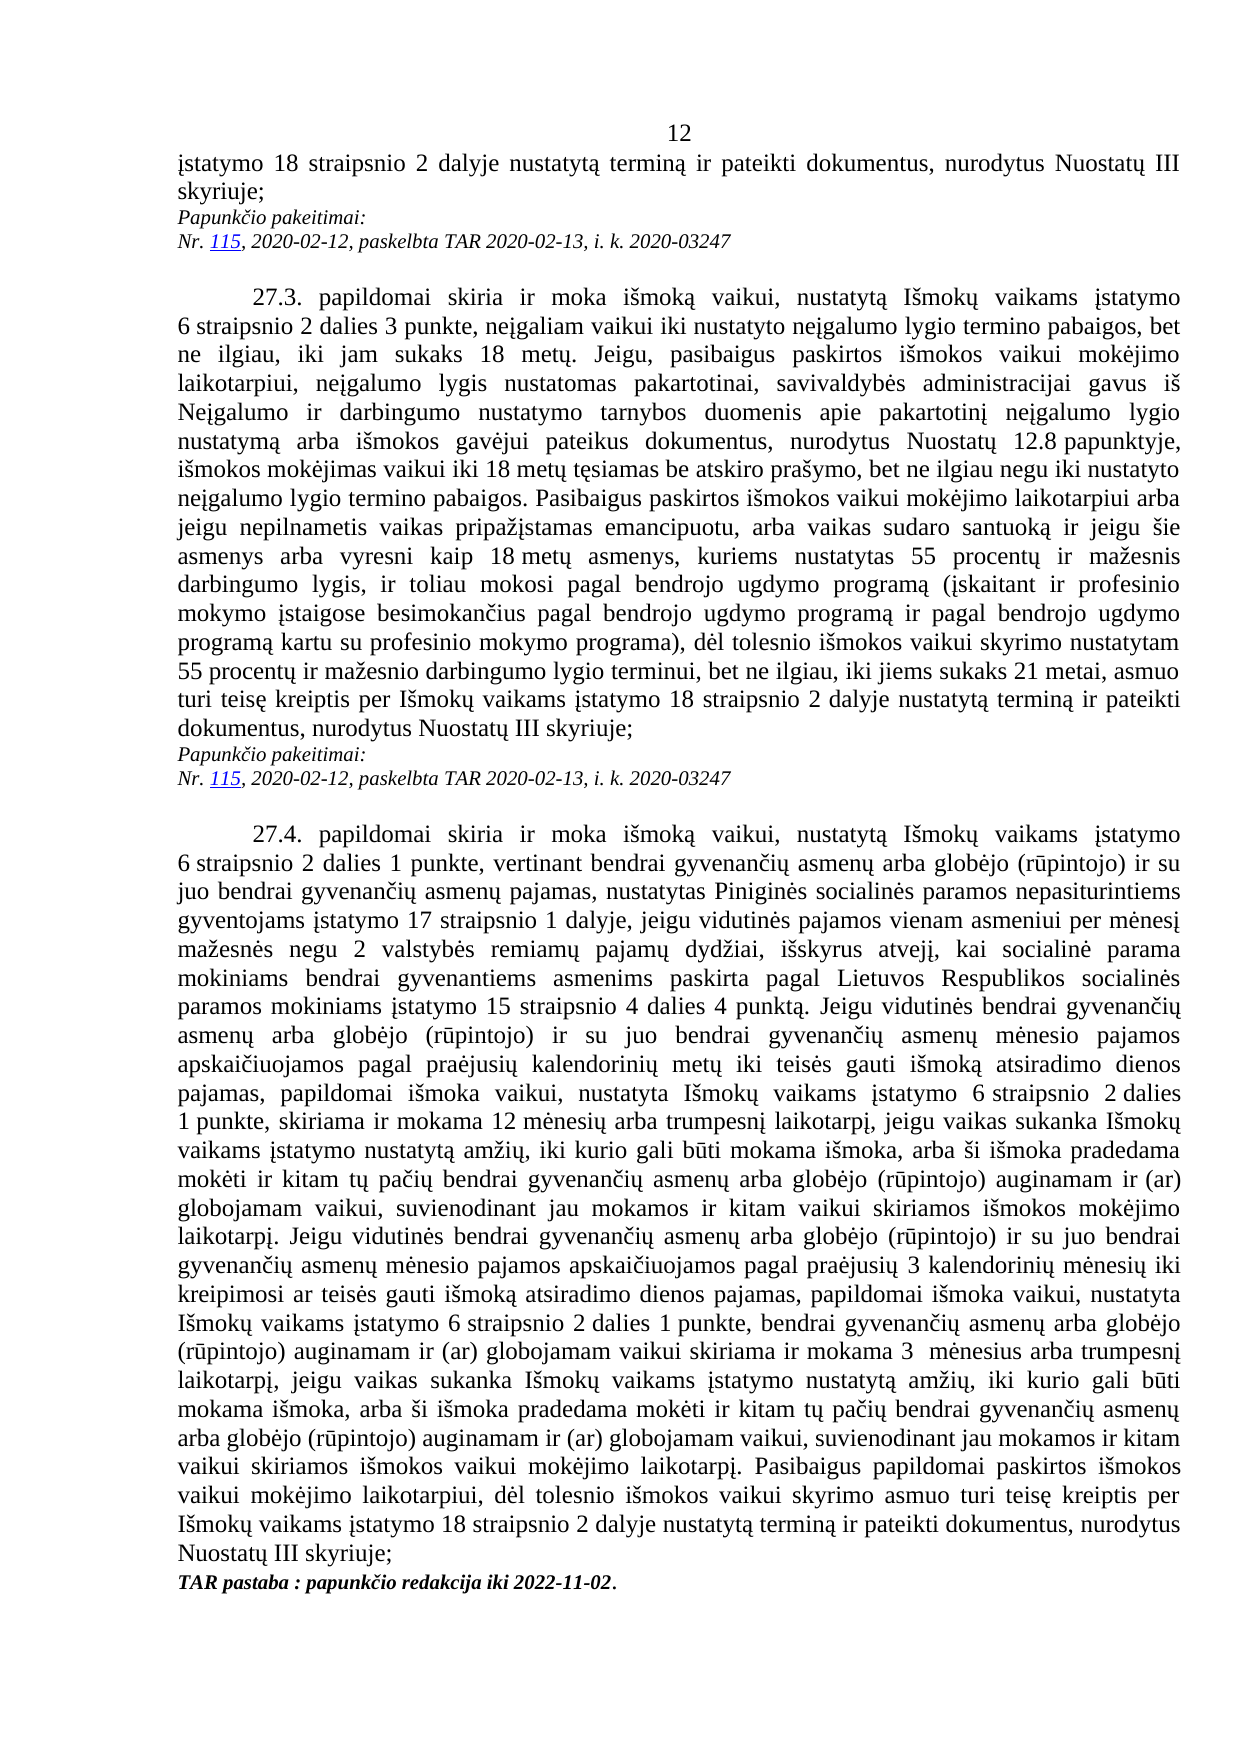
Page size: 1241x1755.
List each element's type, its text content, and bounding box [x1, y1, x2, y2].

text Nr. 115, 2020-02-12, paskelbta TAR 2020-02-13, i. k. 2020-03247 [177, 766, 1181, 790]
text Papunkčio pakeitimai: [177, 205, 1181, 229]
text įstatymo 18 straipsnio 2 dalyje nustatytą terminą ir pateikti dokumentus, nurodytus Nuostatų III skyriuje; [177, 148, 1181, 205]
text Papunkčio pakeitimai: [177, 742, 1181, 766]
text Nr. 115, 2020-02-12, paskelbta TAR 2020-02-13, i. k. 2020-03247 [177, 229, 1181, 253]
text 27.3. papildomai skiria ir moka išmoką vaikui, nustatytą Išmokų vaikams įstatymo 6 straipsnio 2 dalies 3 punkte, neįgaliam vaikui iki nustatyto neįgalumo lygio termino pabaigos, bet ne ilgiau, iki jam sukaks 18 metų. Jeigu, pasibaigus paskirtos išmokos vaikui mokėjimo laikotarpiui, neįgalumo lygis nustatomas pakartotinai, savivaldybės administracijai gavus iš Neįgalumo ir darbingumo nustatymo tarnybos duomenis apie pakartotinį neįgalumo lygio nustatymą arba išmokos gavėjui pateikus dokumentus, nurodytus Nuostatų 12.8 papunktyje, išmokos mokėjimas vaikui iki 18 metų tęsiamas be atskiro prašymo, bet ne ilgiau negu iki nustatyto neįgalumo lygio termino pabaigos. Pasibaigus paskirtos išmokos vaikui mokėjimo laikotarpiui arba jeigu nepilnametis vaikas pripažįstamas emancipuotu, arba vaikas sudaro santuoką ir jeigu šie asmenys arba vyresni kaip 18 metų asmenys, kuriems nustatytas 55 procentų ir mažesnis darbingumo lygis, ir toliau mokosi pagal bendrojo ugdymo programą (įskaitant ir profesinio mokymo įstaigose besimokančius pagal bendrojo ugdymo programą ir pagal bendrojo ugdymo programą kartu su profesinio mokymo programa), dėl tolesnio išmokos vaikui skyrimo nustatytam 55 procentų ir mažesnio darbingumo lygio terminui, bet ne ilgiau, iki jiems sukaks 21 metai, asmuo turi teisę kreiptis per Išmokų vaikams įstatymo 18 straipsnio 2 dalyje nustatytą terminą ir pateikti dokumentus, nurodytus Nuostatų III skyriuje; [177, 282, 1181, 742]
text 27.4. papildomai skiria ir moka išmoką vaikui, nustatytą Išmokų vaikams įstatymo 6 straipsnio 2 dalies 1 punkte, vertinant bendrai gyvenančių asmenų arba globėjo (rūpintojo) ir su juo bendrai gyvenančių asmenų pajamas, nustatytas Piniginės socialinės paramos nepasiturintiems gyventojams įstatymo 17 straipsnio 1 dalyje, jeigu vidutinės pajamos vienam asmeniui per mėnesį mažesnės negu 2 valstybės remiamų pajamų dydžiai, išskyrus atvejį, kai socialinė parama mokiniams bendrai gyvenantiems asmenims paskirta pagal Lietuvos Respublikos socialinės paramos mokiniams įstatymo 15 straipsnio 4 dalies 4 punktą. Jeigu vidutinės bendrai gyvenančių asmenų arba globėjo (rūpintojo) ir su juo bendrai gyvenančių asmenų mėnesio pajamos apskaičiuojamos pagal praėjusių kalendorinių metų iki teisės gauti išmoką atsiradimo dienos pajamas, papildomai išmoka vaikui, nustatyta Išmokų vaikams įstatymo 6 straipsnio 2 dalies 1 punkte, skiriama ir mokama 12 mėnesių arba trumpesnį laikotarpį, jeigu vaikas sukanka Išmokų vaikams įstatymo nustatytą amžių, iki kurio gali būti mokama išmoka, arba ši išmoka pradedama mokėti ir kitam tų pačių bendrai gyvenančių asmenų arba globėjo (rūpintojo) auginamam ir (ar) globojamam vaikui, suvienodinant jau mokamos ir kitam vaikui skiriamos išmokos mokėjimo laikotarpį. Jeigu vidutinės bendrai gyvenančių asmenų arba globėjo (rūpintojo) ir su juo bendrai gyvenančių asmenų mėnesio pajamos apskaičiuojamos pagal praėjusių 3 kalendorinių mėnesių iki kreipimosi ar teisės gauti išmoką atsiradimo dienos pajamas, papildomai išmoka vaikui, nustatyta Išmokų vaikams įstatymo 6 straipsnio 2 dalies 1 punkte, bendrai gyvenančių asmenų arba globėjo (rūpintojo) auginamam ir (ar) globojamam vaikui skiriama ir mokama 3 mėnesius arba trumpesnį laikotarpį, jeigu vaikas sukanka Išmokų vaikams įstatymo nustatytą amžių, iki kurio gali būti mokama išmoka, arba ši išmoka pradedama mokėti ir kitam tų pačių bendrai gyvenančių asmenų arba globėjo (rūpintojo) auginamam ir (ar) globojamam vaikui, suvienodinant jau mokamos ir kitam vaikui skiriamos išmokos vaikui mokėjimo laikotarpį. Pasibaigus papildomai paskirtos išmokos vaikui mokėjimo laikotarpiui, dėl tolesnio išmokos vaikui skyrimo asmuo turi teisę kreiptis per Išmokų vaikams įstatymo 18 straipsnio 2 dalyje nustatytą terminą ir pateikti dokumentus, nurodytus Nuostatų III skyriuje; [177, 819, 1181, 1566]
text TAR pastaba : papunkčio redakcija iki 2022-11-02. [177, 1566, 1181, 1595]
